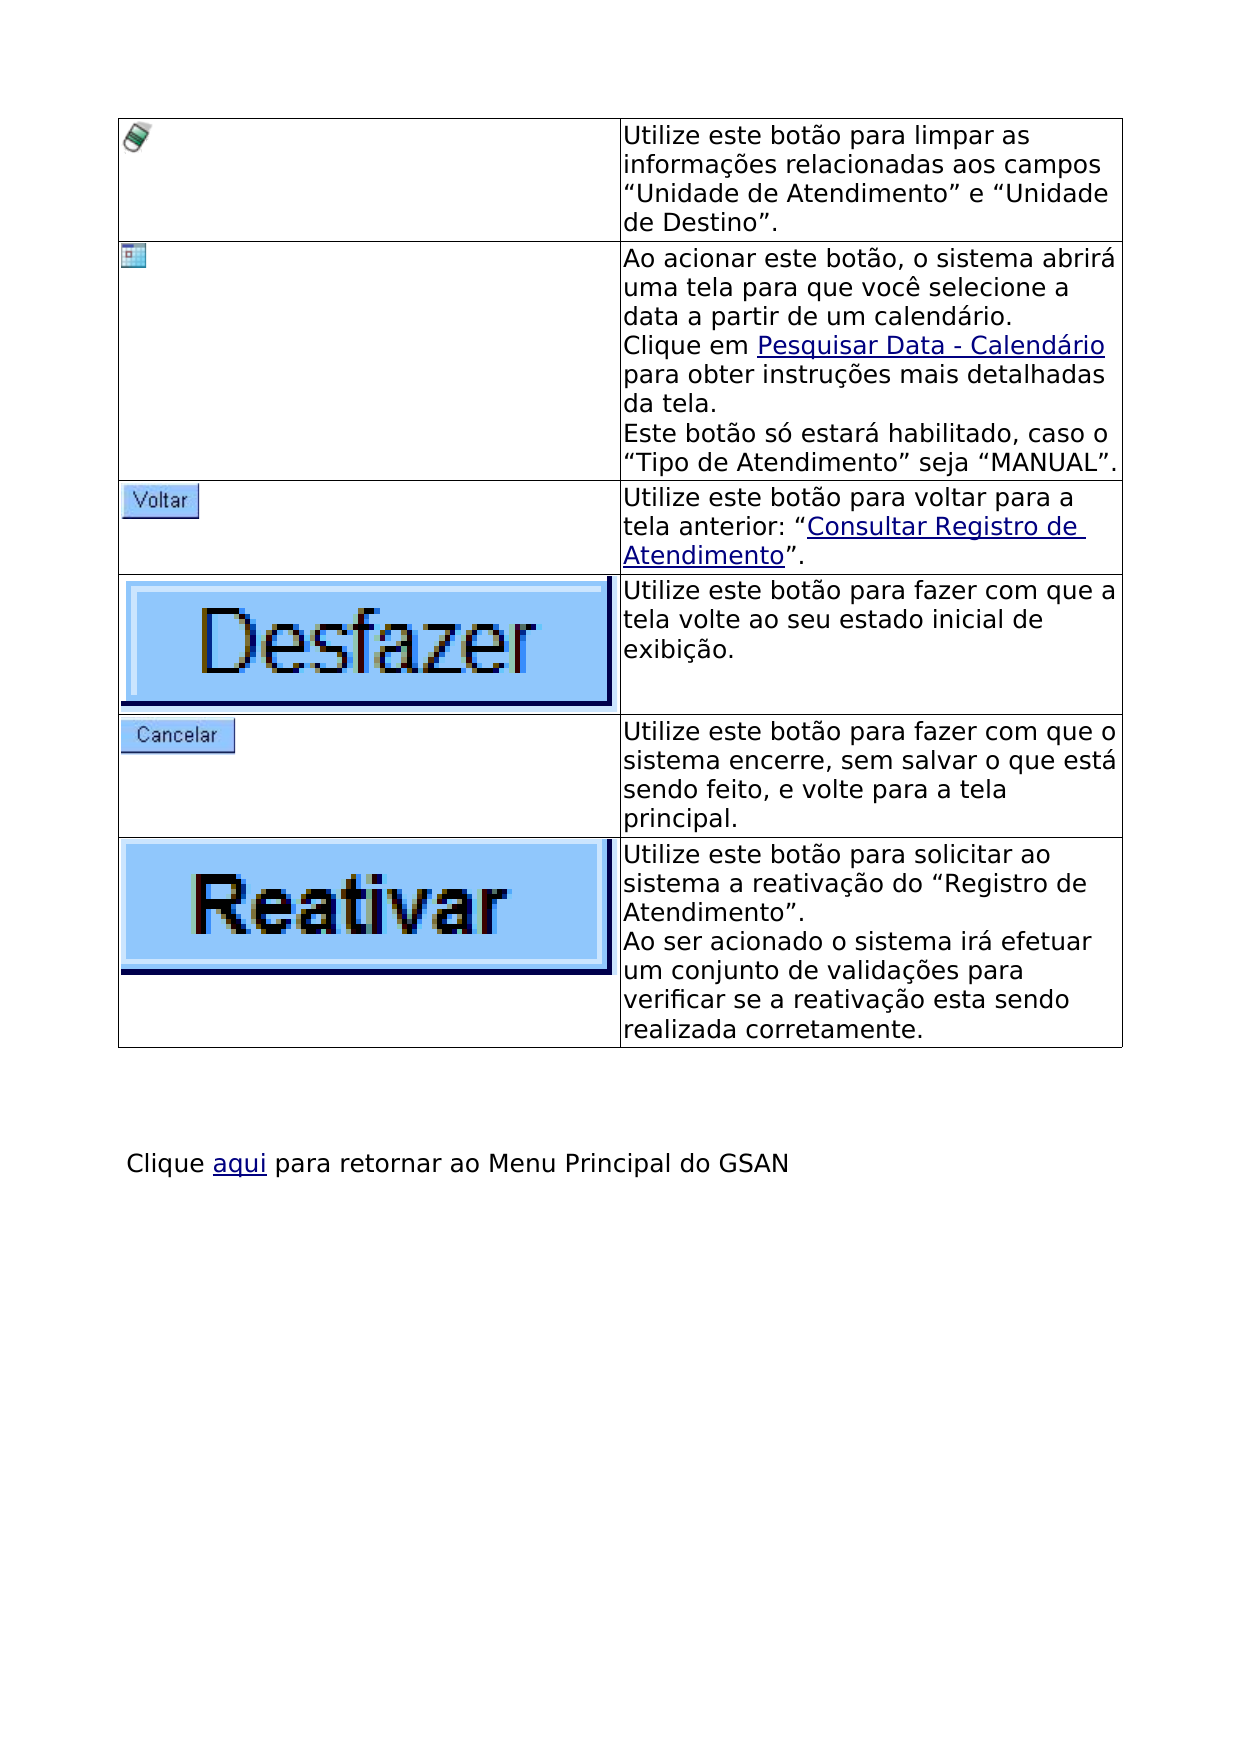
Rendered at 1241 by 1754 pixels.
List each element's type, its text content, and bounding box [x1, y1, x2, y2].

picture [121, 717, 236, 755]
picture [121, 576, 618, 712]
picture [121, 839, 618, 975]
table_cell Utilize este botão para fazer com que o sistema encerre, sem salvar o que está sendo feito, e volte para a tela principal. [621, 715, 1122, 837]
table_cell [119, 715, 620, 837]
table_cell Ao acionar este botão, o sistema abrirá uma tela para que você selecione a data a partir de um calendário. Clique em Pesquisar Data - Calendário para obter instruções mais detalhadas da tela. Este botão só estará habilitado, caso o “Tipo de Atendimento” seja “MANUAL”. [621, 242, 1122, 480]
table_cell [119, 242, 620, 480]
table_cell [119, 481, 620, 573]
table_cell Utilize este botão para fazer com que a tela volte ao seu estado inicial de exibição. [621, 575, 1122, 714]
picture [121, 121, 153, 154]
table_cell Utilize este botão para voltar para a tela anterior: “Consultar Registro de Atendimento”. [621, 481, 1122, 573]
picture [121, 483, 200, 519]
table_cell Utilize este botão para solicitar ao sistema a reativação do “Registro de Atendimento”. Ao ser acionado o sistema irá efetuar um conjunto de validações para verificar se a reativação esta sendo realizada corretamente. [621, 838, 1122, 1047]
picture [121, 243, 147, 268]
table_cell [119, 838, 620, 1047]
text Clique aqui para retornar ao Menu Principal do GSAN [118, 1062, 1122, 1178]
table_cell Utilize este botão para limpar as informações relacionadas aos campos “Unidade de Atendimento” e “Unidade de Destino”. [621, 119, 1122, 241]
table_cell [119, 119, 620, 241]
